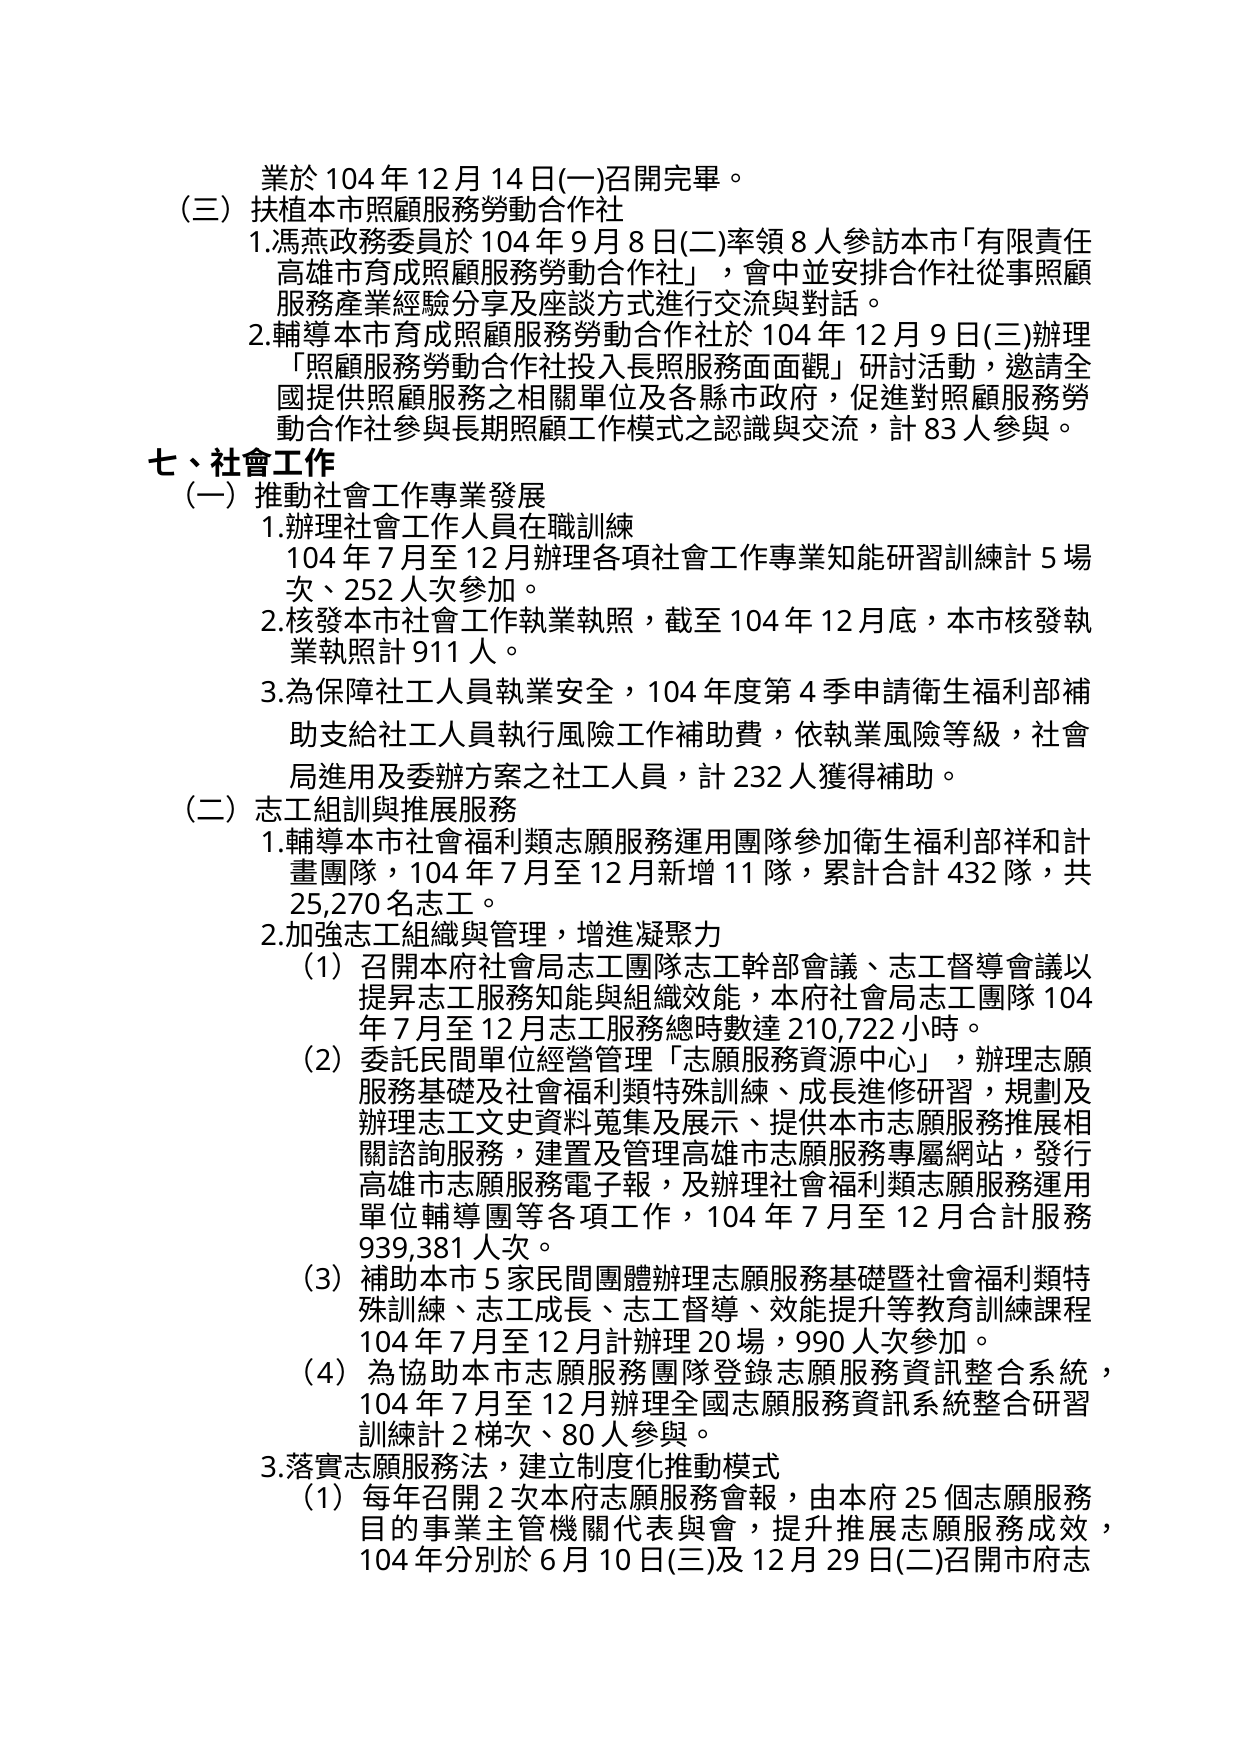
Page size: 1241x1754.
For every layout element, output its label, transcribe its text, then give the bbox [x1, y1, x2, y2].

text 3.為保障社工人員執業安全，104年度第4季申請衛生福利部補助支給社工人員執行風險工作補助費，依執業風險等級，社會局進用及委辦方案之社工人員，計232人獲得補助。 [260, 669, 1092, 796]
text （三）扶植本市照顧服務勞動合作社 [162, 196, 1092, 227]
text 1.馮燕政務委員於104年9月8日(二)率領8人參訪本市「有限責任高雄市育成照顧服務勞動合作社」，會中並安排合作社從事照顧服務產業經驗分享及座談方式進行交流與對話。 [247, 227, 1092, 321]
text （2）委託民間單位經營管理「志願服務資源中心」，辦理志願服務基礎及社會福利類特殊訓練、成長進修研習，規劃及辦理志工文史資料蒐集及展示、提供本市志願服務推展相關諮詢服務，建置及管理高雄市志願服務專屬網站，發行高雄市志願服務電子報，及辦理社會福利類志願服務運用單位輔導團等各項工作，104年7月至12月合計服務939,381人次。 [285, 1046, 1092, 1264]
text （1）召開本府社會局志工團隊志工幹部會議、志工督導會議以提昇志工服務知能與組織效能，本府社會局志工團隊104年7月至12月志工服務總時數達210,722小時。 [285, 952, 1092, 1046]
text 104年7月至12月辦理各項社會工作專業知能研習訓練計5場次、252人次參加。 [285, 544, 1092, 606]
text 1.辦理社會工作人員在職訓練 [260, 512, 1092, 544]
text （二）志工組訓與推展服務 [148, 796, 1092, 827]
text （4）為協助本市志願服務團隊登錄志願服務資訊整合系統，104年7月至12月辦理全國志願服務資訊系統整合研習訓練計2梯次、80人參與。 [285, 1358, 1092, 1452]
text 2.加強志工組織與管理，增進凝聚力 [260, 921, 1092, 952]
text 2.核發本市社會工作執業執照，截至104年12月底，本市核發執業執照計911人。 [260, 606, 1092, 669]
text （一）推動社會工作專業發展 [148, 481, 1092, 512]
text 七、社會工作 [148, 446, 1092, 481]
text 3.落實志願服務法，建立制度化推動模式 [260, 1452, 1092, 1483]
text （3）補助本市5家民間團體辦理志願服務基礎暨社會福利類特殊訓練、志工成長、志工督導、效能提升等教育訓練課程，104年7月至12月計辦理20場，990人次參加。 [285, 1264, 1092, 1358]
text （1）每年召開2次本府志願服務會報，由本府25個志願服務目的事業主管機關代表與會，提升推展志願服務成效，104年分別於6月10日(三)及12月29日(二)召開市府志願服務會報，共同討論本市志願服務發展方針。本府於104年6月22日(一)接受衛生福利部志願服務績效實地評鑑，評鑑結果本市獲得優等殊榮，衛生福利部於12月5日(六)辦理「慶祝『國際志工日』-104年全國績優志工暨志願服務評鑑績優縣市頒獎典禮」，由社會局姚雨靜局長代表本市出席受獎。 [285, 1483, 1092, 1577]
text 1.輔導本市社會福利類志願服務運用團隊參加衛生福利部祥和計畫團隊，104年7月至12月新增11隊，累計合計432隊，共25,270名志工。 [260, 827, 1092, 921]
text 2.輔導本市育成照顧服務勞動合作社於104年12月9日(三)辦理「照顧服務勞動合作社投入長照服務面面觀」研討活動，邀請全國提供照顧服務之相關單位及各縣市政府，促進對照顧服務勞動合作社參與長期照顧工作模式之認識與交流，計83人參與。 [248, 321, 1092, 446]
text 業於104年12月14日(一)召開完畢。 [260, 164, 1092, 196]
